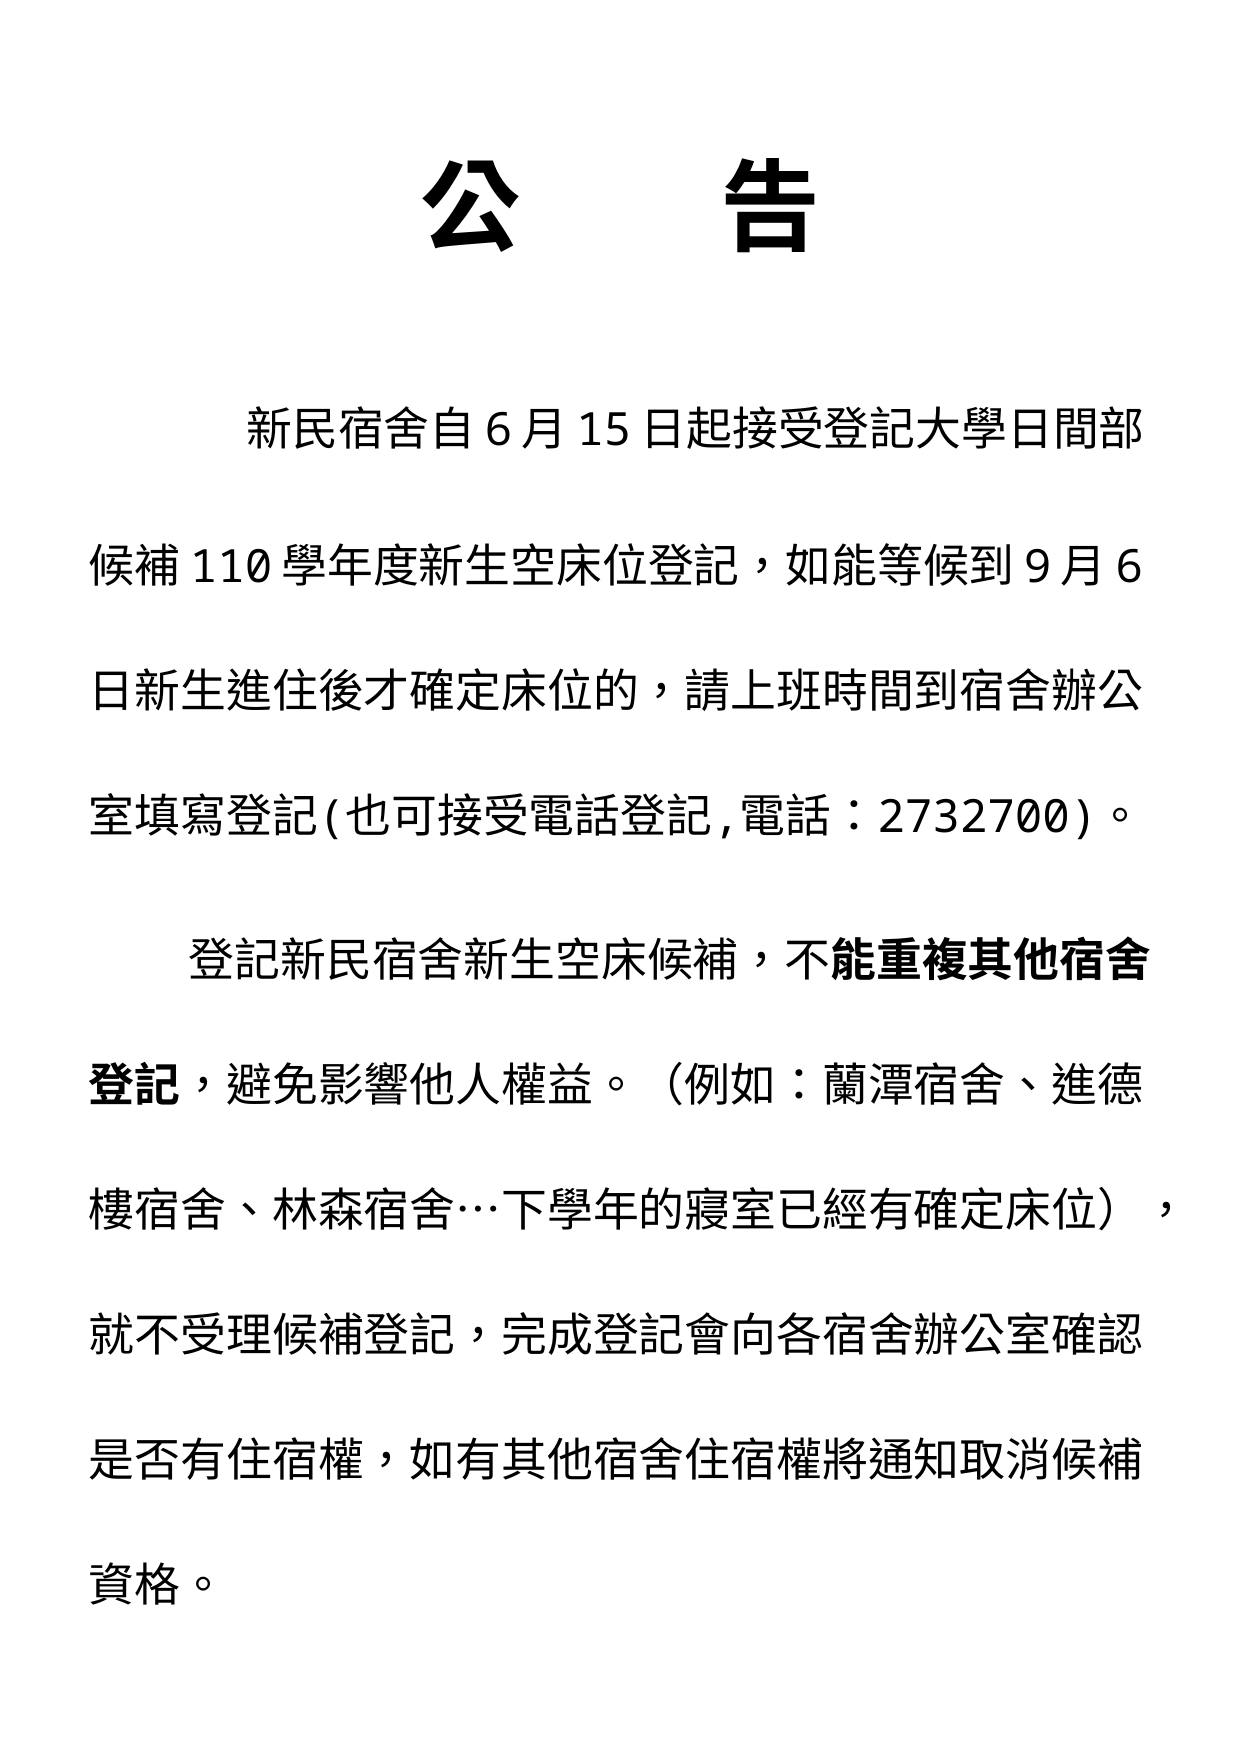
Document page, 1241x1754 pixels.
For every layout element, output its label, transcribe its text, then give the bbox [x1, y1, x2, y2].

text 新民宿舍自6月15日起接受登記大學日間部候補110學年度新生空床位登記，如能等候到9月6日新生進住後才確定床位的，請上班時間到宿舍辦公室填寫登記(也可接受電話登記,電話：2732700)。 [89, 302, 1152, 864]
text 登記新民宿舍新生空床候補，不能重複其他宿舍登記，避免影響他人權益。（例如：蘭潭宿舍、進德樓宿舍、林森宿舍⋯下學年的寢室已經有確定床位），就不受理候補登記，完成登記會向各宿舍辦公室確認是否有住宿權，如有其他宿舍住宿權將通知取消候補資格。 [89, 883, 1152, 1633]
text 公 告 [89, 96, 1152, 283]
